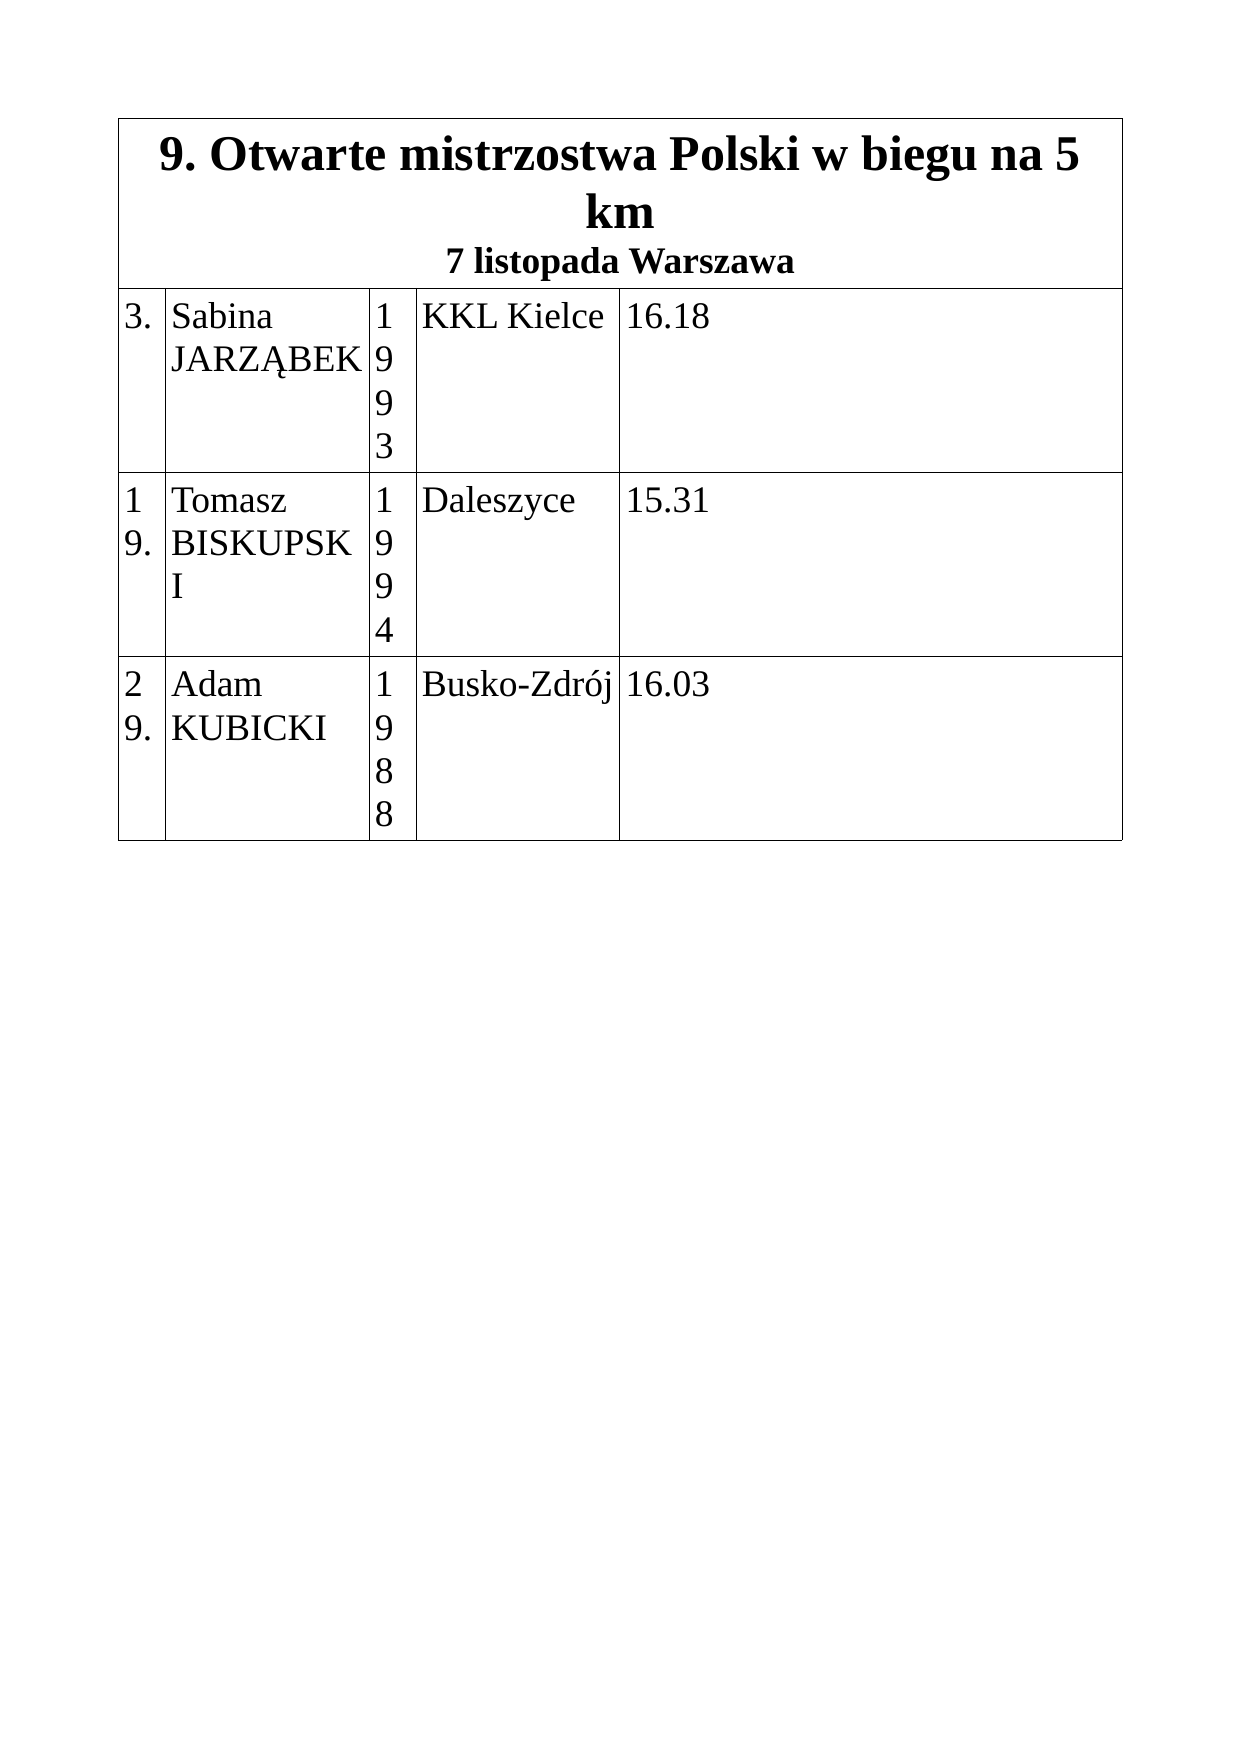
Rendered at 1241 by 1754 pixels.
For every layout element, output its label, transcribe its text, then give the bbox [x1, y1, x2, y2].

table_cell Busko-Zdrój [417, 657, 619, 840]
table_cell KKL Kielce [417, 289, 619, 472]
table_cell 3. [119, 289, 165, 472]
table_cell 19. [119, 473, 165, 656]
table_cell 16.03 [620, 657, 1122, 840]
table_cell 1988 [370, 657, 416, 840]
table_cell 29. [119, 657, 165, 840]
table_cell Daleszyce [417, 473, 619, 656]
table_cell 1993 [370, 289, 416, 472]
table_cell 16.18 [620, 289, 1122, 472]
table_cell Tomasz BISKUPSKI [166, 473, 369, 656]
table_cell 1994 [370, 473, 416, 656]
table_cell Adam KUBICKI [166, 657, 369, 840]
table_cell Sabina JARZĄBEK [166, 289, 369, 472]
table_cell 15.31 [620, 473, 1122, 656]
table_cell 9. Otwarte mistrzostwa Polski w biegu na 5 km 7 listopada Warszawa [119, 119, 1122, 288]
